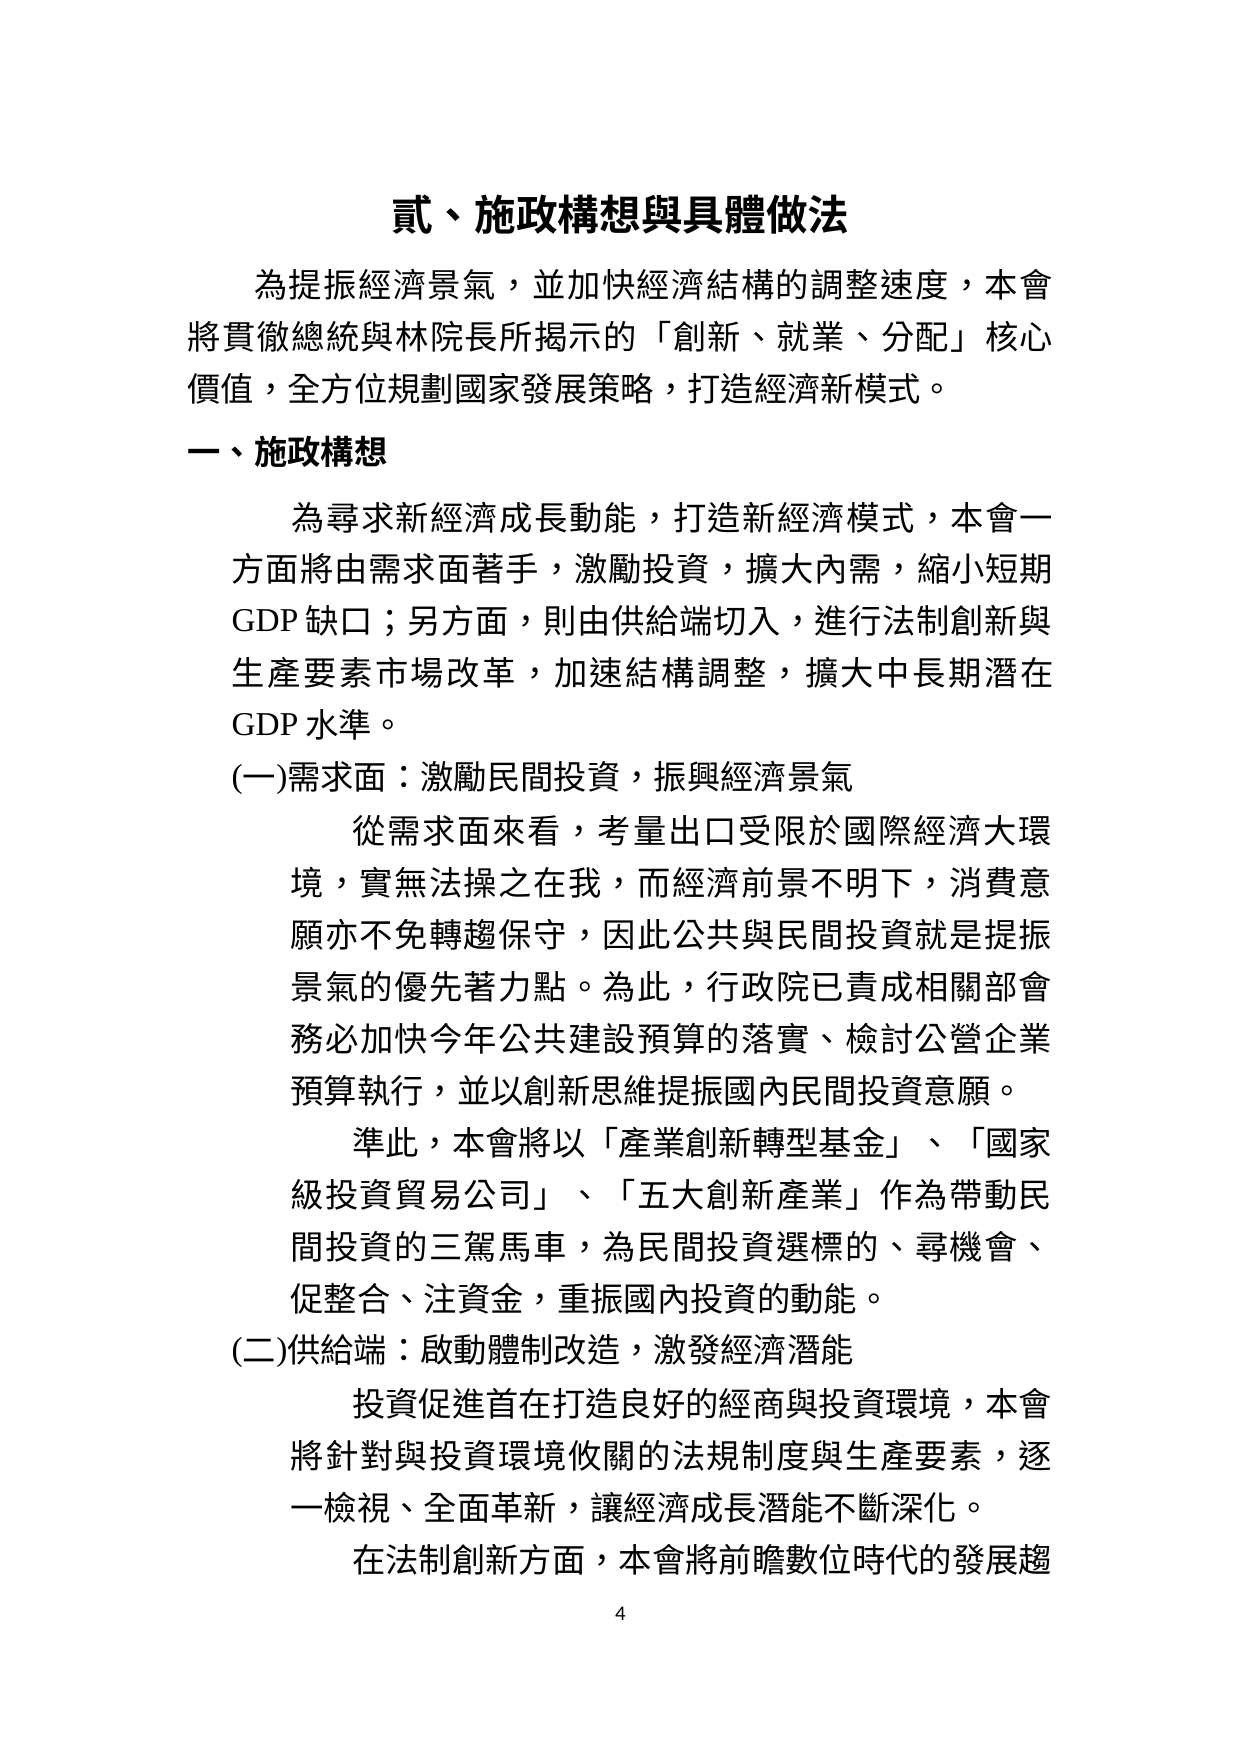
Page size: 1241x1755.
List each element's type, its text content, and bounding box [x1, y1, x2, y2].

text 貳、施政構想與具體做法 [187, 181, 1053, 243]
text (一)需求面：激勵民間投資，振興經濟景氣 [231, 749, 1053, 801]
text 投資促進首在打造良好的經商與投資環境，本會將針對與投資環境攸關的法規制度與生產要素，逐一檢視、全面革新，讓經濟成長潛能不斷深化。 [290, 1374, 1053, 1531]
text 為提振經濟景氣，並加快經濟結構的調整速度，本會將貫徹總統與林院長所揭示的「創新、就業、分配」核心價值，全方位規劃國家發展策略，打造經濟新模式。 [187, 256, 1053, 412]
text 為尋求新經濟成長動能，打造新經濟模式，本會一方面將由需求面著手，激勵投資，擴大內需，縮小短期GDP缺口；另方面，則由供給端切入，進行法制創新與生產要素市場改革，加速結構調整，擴大中長期潛在GDP水準。 [231, 489, 1053, 749]
text 一、施政構想 [187, 424, 1053, 476]
text 準此，本會將以「產業創新轉型基金」、「國家級投資貿易公司」、「五大創新產業」作為帶動民間投資的三駕馬車，為民間投資選標的、尋機會、促整合、注資金，重振國內投資的動能。 [290, 1114, 1053, 1322]
text 在法制創新方面，本會將前瞻數位時代的發展趨 [290, 1531, 1053, 1583]
text 從需求面來看，考量出口受限於國際經濟大環境，實無法操之在我，而經濟前景不明下，消費意願亦不免轉趨保守，因此公共與民間投資就是提振景氣的優先著力點。為此，行政院已責成相關部會務必加快今年公共建設預算的落實、檢討公營企業預算執行，並以創新思維提振國內民間投資意願。 [290, 801, 1053, 1114]
text (二)供給端：啟動體制改造，激發經濟潛能 [231, 1322, 1053, 1374]
